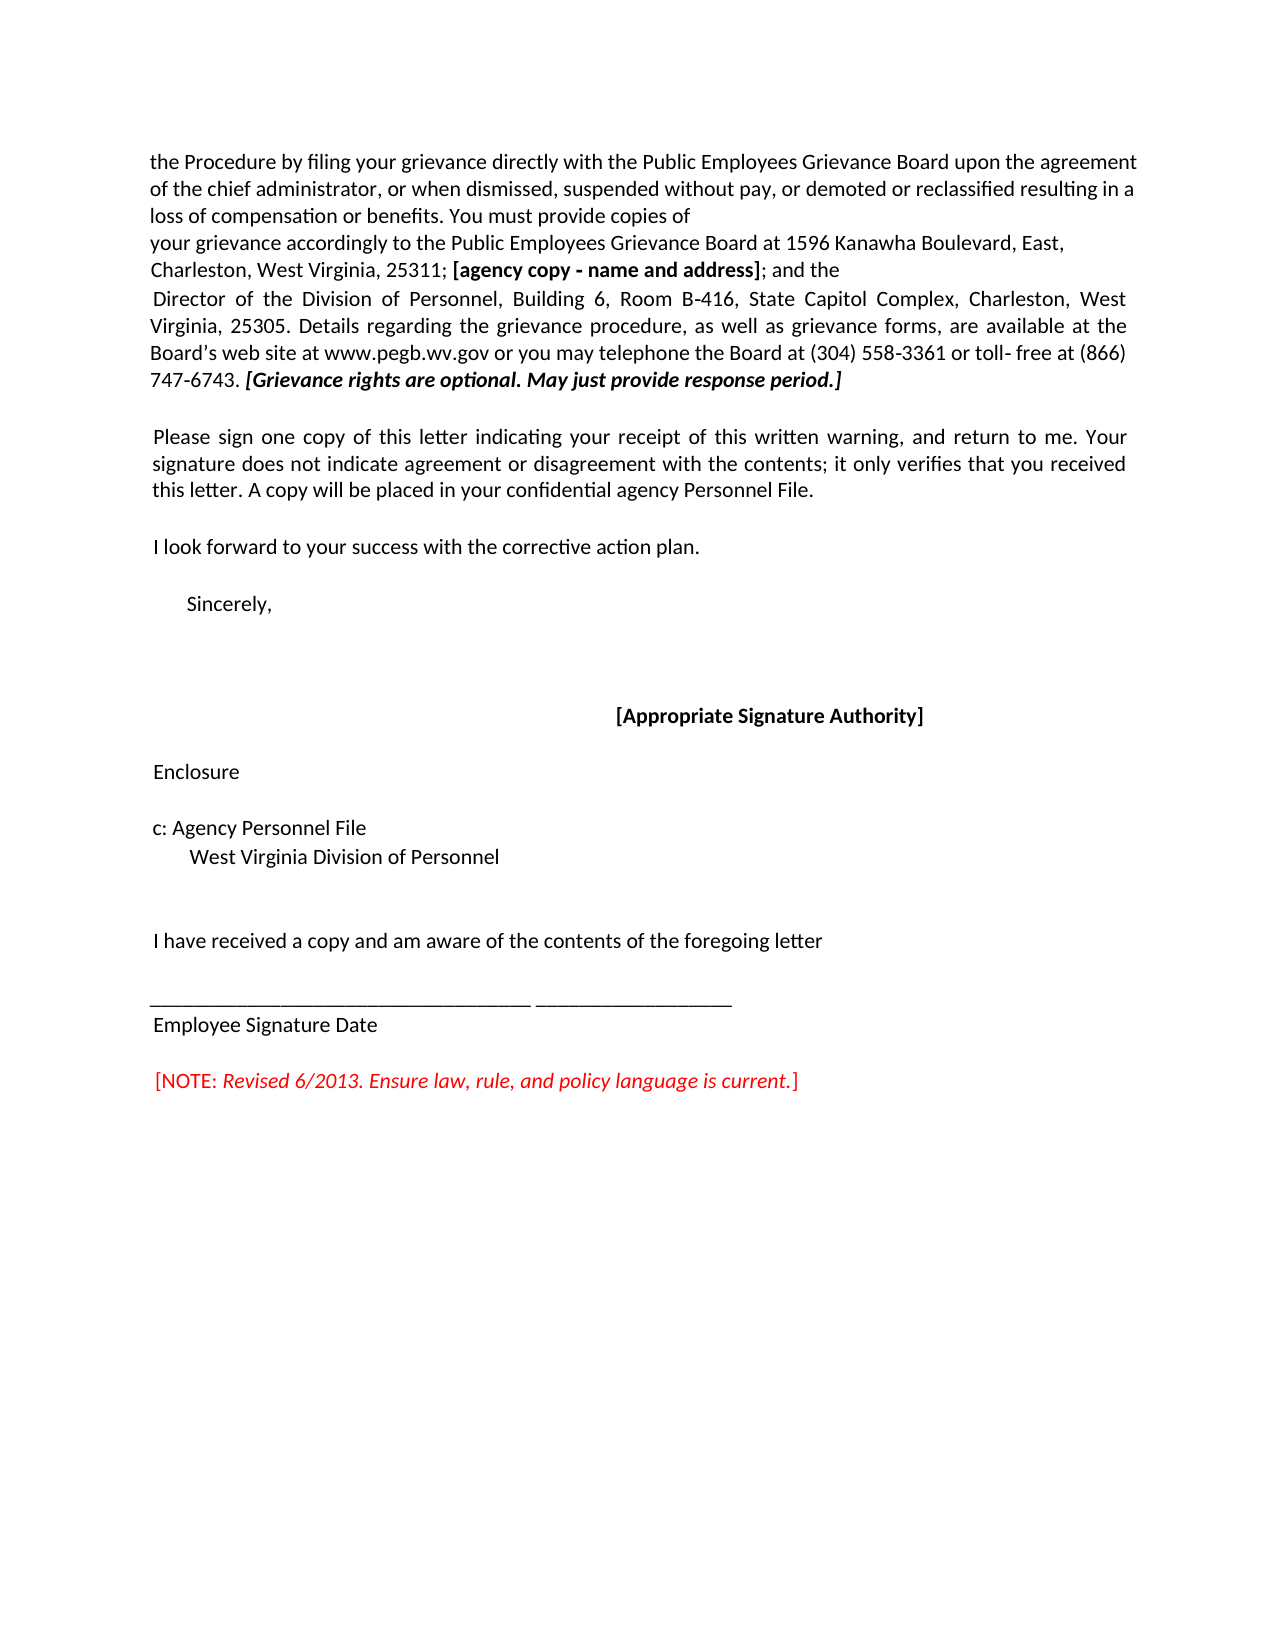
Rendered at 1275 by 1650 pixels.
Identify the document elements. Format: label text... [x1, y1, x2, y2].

text West Virginia Division of Personnel [189, 843, 1138, 869]
text ___________________________________ __________________ [149, 983, 1138, 1010]
text I look forward to your success with the corrective action plan. [153, 533, 1138, 560]
text I have received a copy and am aware of the contents of the foregoing letter [153, 927, 1138, 953]
text Enclosure [153, 758, 1138, 785]
text [NOTE: Revised 6/2013. Ensure law, rule, and policy language is current.] [155, 1067, 1138, 1094]
text Please sign one copy of this letter indicating your receipt of this written warning, and return to me. Your signature does not indicate agreement or disagreement with the contents; it only verifies that you received this letter. A copy will be placed in your confidential agency Personnel File. [152, 423, 1128, 503]
text Director of the Division of Personnel, Building 6, Room B‐416, State Capitol Complex, Charleston, West Virginia, 25305. Details regarding the grievance procedure, as well as grievance forms, are available at the Board’s web site at www.pegb.wv.gov or you may telephone the Board at (304) 558‐3361 or toll‐ free at (866) 747‐6743. [Grievance rights are optional. May just provide response period.] [150, 285, 1128, 393]
text Sincerely, [187, 590, 1138, 616]
text c: Agency Personnel File [152, 814, 1138, 841]
text the Procedure by filing your grievance directly with the Public Employees Grievance Board upon the agreement of the chief administrator, or when dismissed, suspended without pay, or demoted or reclassified resulting in a loss of compensation or benefits. You must provide copies of [149, 148, 1138, 229]
text [Appropriate Signature Authority] [149, 702, 924, 728]
text Employee Signature Date [153, 1011, 1138, 1038]
text your grievance accordingly to the Public Employees Grievance Board at 1596 Kanawha Boulevard, East, Charleston, West Virginia, 25311; [agency copy ‐ name and address]; and the [150, 229, 1102, 283]
